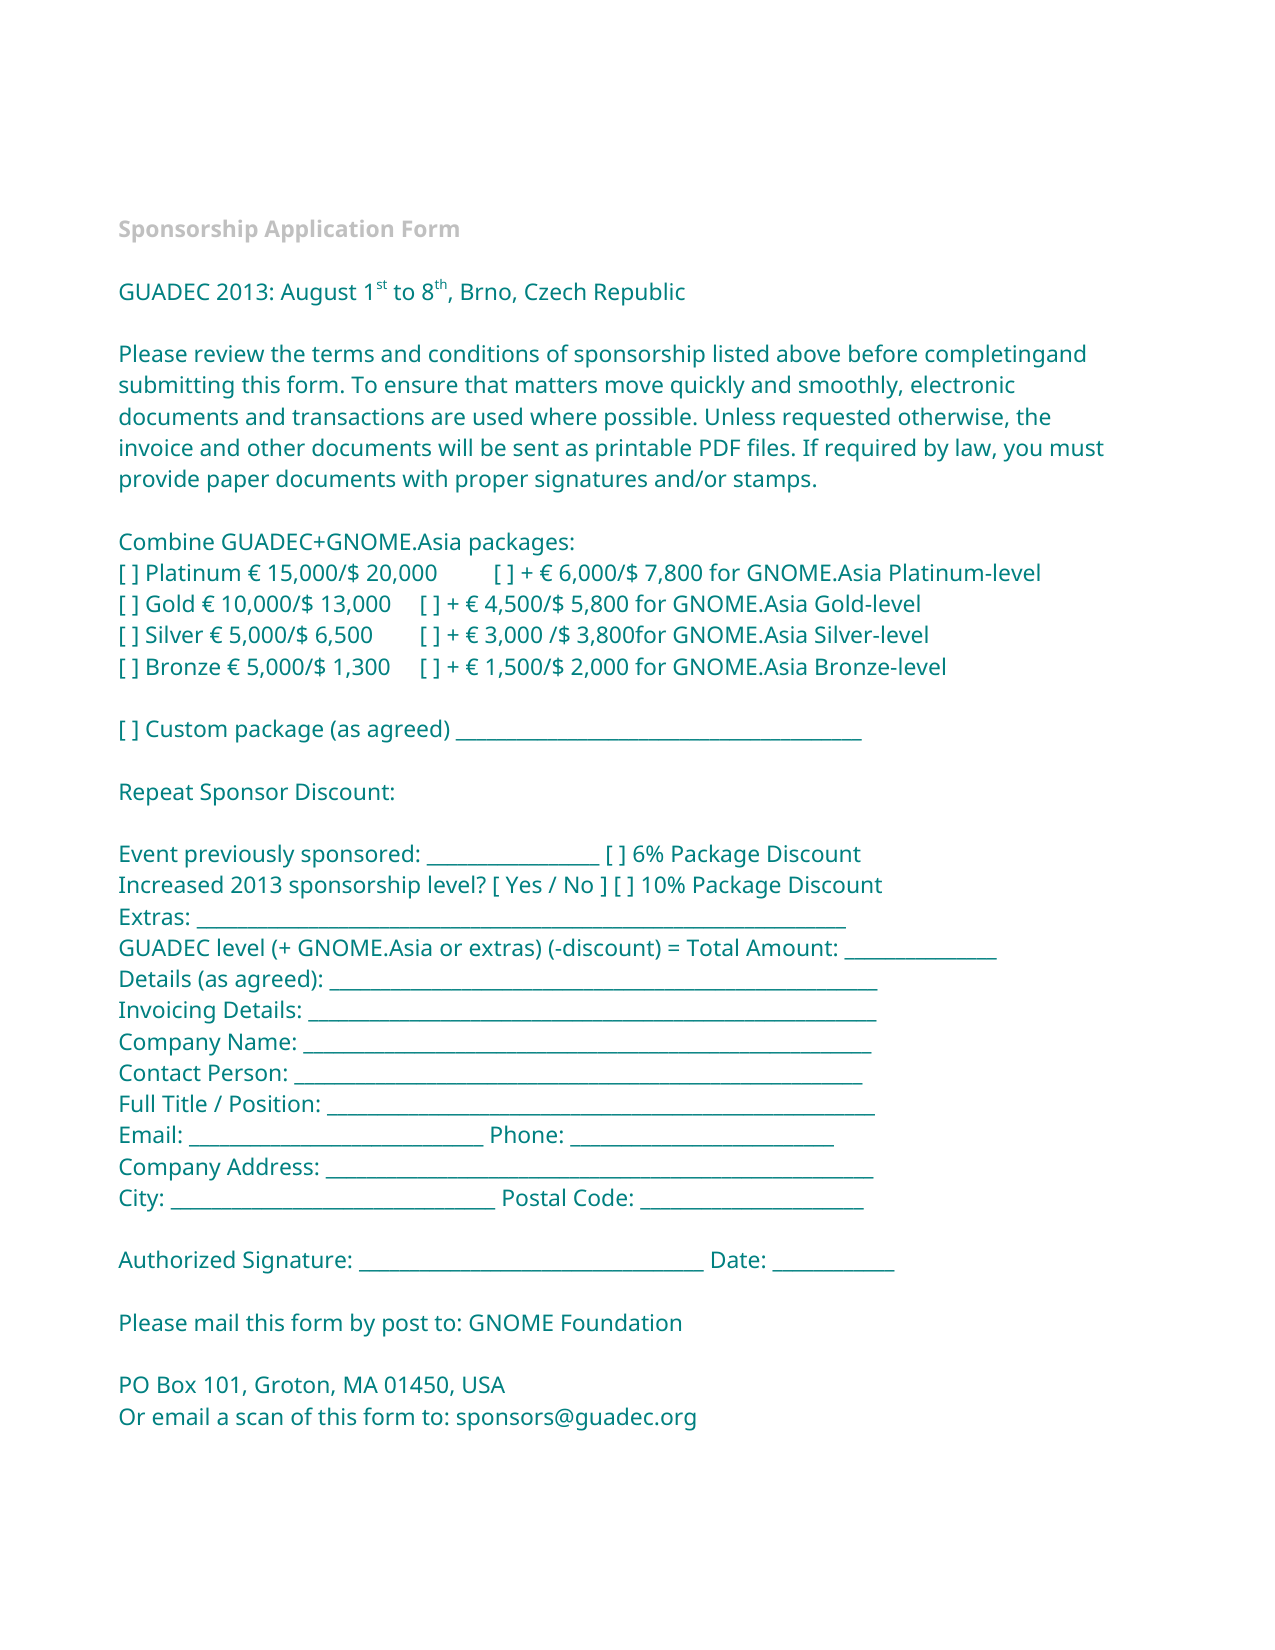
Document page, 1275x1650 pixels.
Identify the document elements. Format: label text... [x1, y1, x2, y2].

text invoice and other documents will be sent as printable PDF files. If required by law, you must [118, 432, 1157, 463]
text Company Address: ______________________________________________________ [118, 1150, 1157, 1182]
text Or email a scan of this form to: sponsors@guadec.org [118, 1400, 1157, 1432]
text PO Box 101, Groton, MA 01450, USA [118, 1369, 1157, 1400]
text Please mail this form by post to: GNOME Foundation [118, 1307, 1157, 1338]
text Event previously sponsored: _________________ [ ] 6% Package Discount [118, 838, 1157, 869]
text Contact Person: ________________________________________________________ [118, 1057, 1157, 1088]
text documents and transactions are used where possible. Unless requested otherwise, the [118, 400, 1157, 432]
text GUADEC 2013: August 1st to 8th, Brno, Czech Republic [118, 275, 1157, 307]
text Company Name: ________________________________________________________ [118, 1025, 1157, 1057]
text GUADEC level (+ GNOME.Asia or extras) (-discount) = Total Amount: _______________ [118, 932, 1157, 963]
text [ ] Bronze € 5,000/$ 1,300 [ ] + € 1,500/$ 2,000 for GNOME.Asia Bronze-level [118, 650, 1157, 682]
text [ ] Custom package (as agreed) ________________________________________ [118, 713, 1157, 744]
text Full Title / Position: ______________________________________________________ [118, 1088, 1157, 1119]
text Invoicing Details: ________________________________________________________ [118, 994, 1157, 1025]
text City: ________________________________ Postal Code: ______________________ [118, 1182, 1157, 1213]
text Combine GUADEC+GNOME.Asia packages: [118, 525, 1157, 557]
text Please review the terms and conditions of sponsorship listed above before completingand submitting this form. To ensure that matters move quickly and smoothly, electronic [118, 338, 1157, 400]
text Extras: ________________________________________________________________ [118, 900, 1157, 932]
text [ ] Platinum € 15,000/$ 20,000 [ ] + € 6,000/$ 7,800 for GNOME.Asia Platinum-level [118, 557, 1157, 588]
text Details (as agreed): ______________________________________________________ [118, 963, 1157, 994]
text Repeat Sponsor Discount: [118, 775, 1157, 807]
text provide paper documents with proper signatures and/or stamps. [118, 463, 1157, 494]
text [ ] Silver € 5,000/$ 6,500 [ ] + € 3,000 /$ 3,800for GNOME.Asia Silver-level [118, 619, 1157, 650]
text Email: _____________________________ Phone: __________________________ [118, 1119, 1157, 1150]
text Authorized Signature: __________________________________ Date: ____________ [118, 1244, 1157, 1275]
text Sponsorship Application Form [118, 213, 1157, 244]
text [ ] Gold € 10,000/$ 13,000 [ ] + € 4,500/$ 5,800 for GNOME.Asia Gold-level [118, 588, 1157, 619]
text Increased 2013 sponsorship level? [ Yes / No ] [ ] 10% Package Discount [118, 869, 1157, 900]
